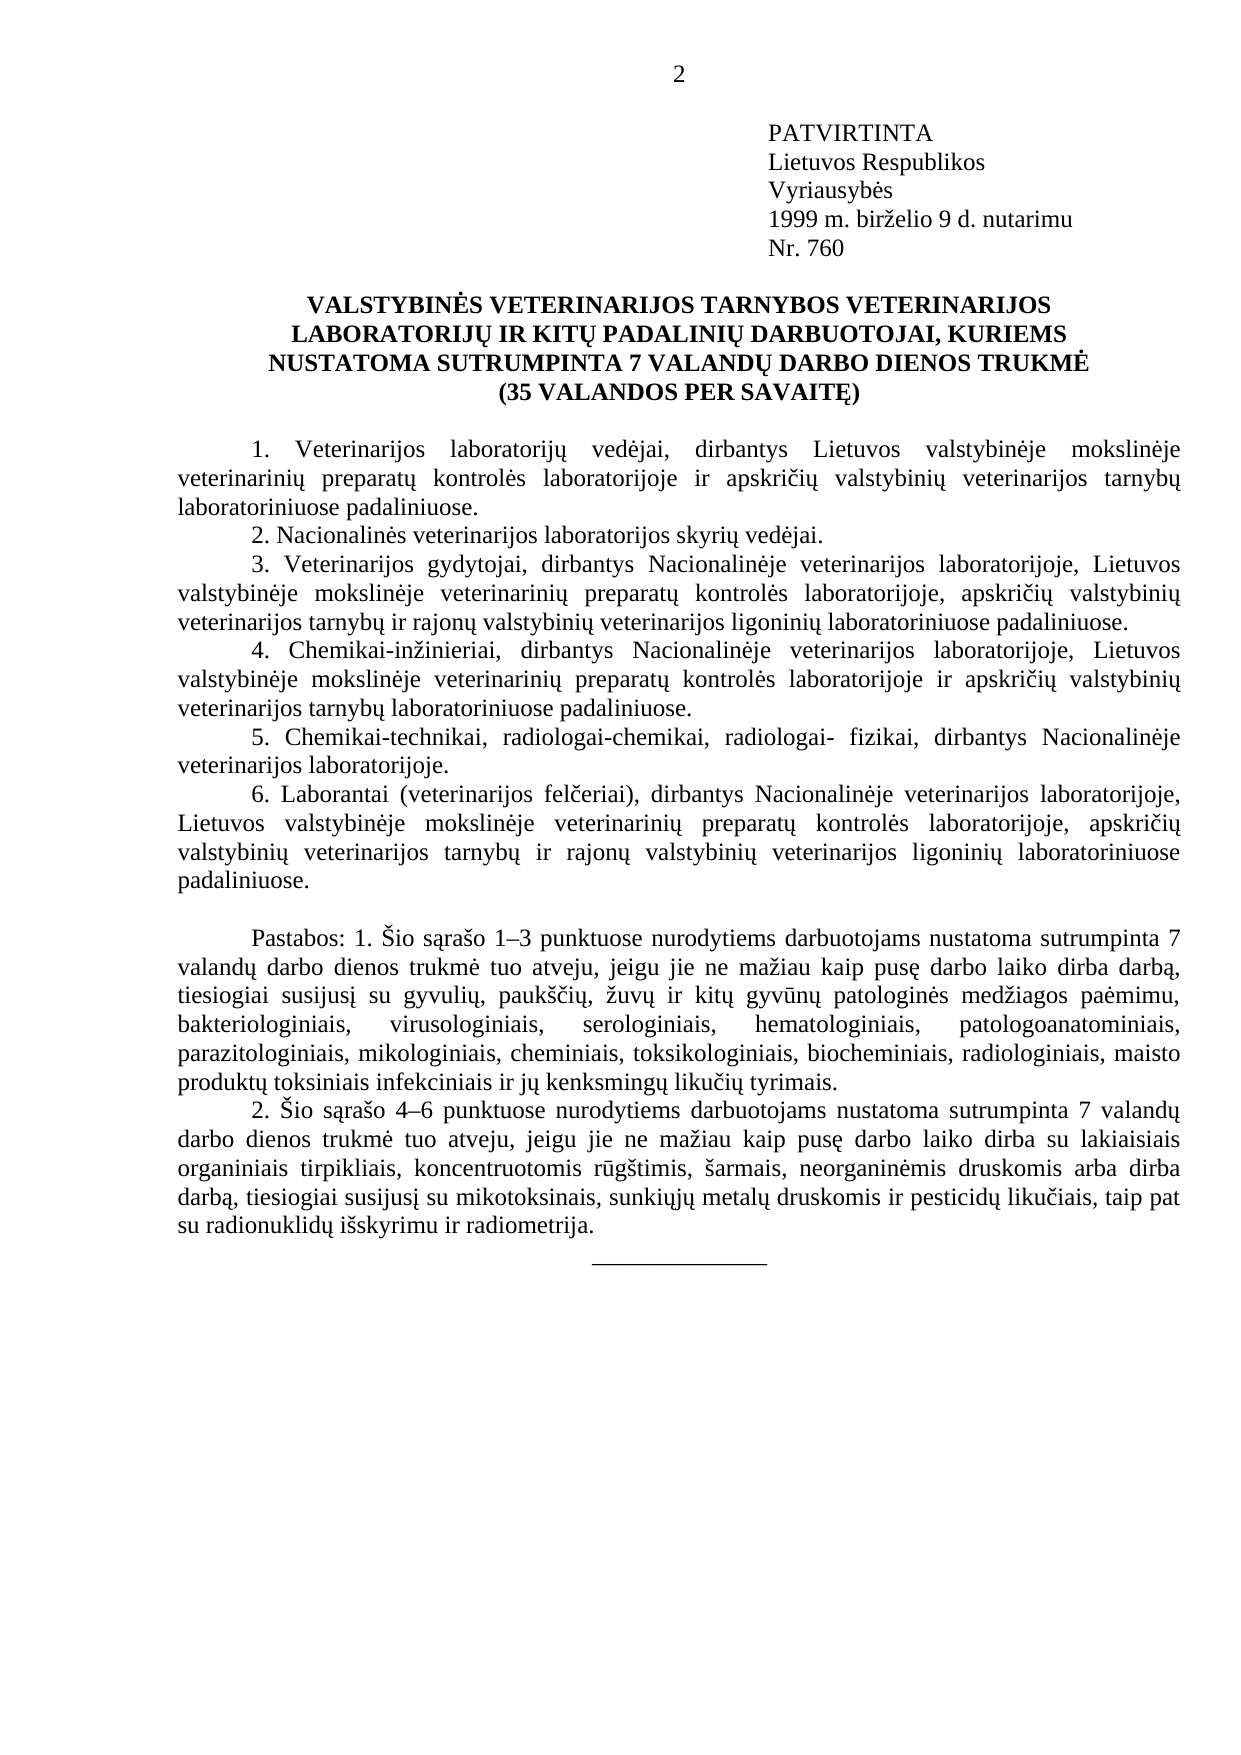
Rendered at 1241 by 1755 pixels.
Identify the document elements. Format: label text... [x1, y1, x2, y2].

text Vyriausybės [177, 176, 1181, 204]
text (35 VALANDOS PER SAVAITĘ) [177, 377, 1181, 406]
text Nr. 760 [177, 233, 1181, 262]
text 6. Laborantai (veterinarijos felčeriai), dirbantys Nacionalinėje veterinarijos laboratorijoje, Lietuvos valstybinėje mokslinėje veterinarinių preparatų kontrolės laboratorijoje, apskričių valstybinių veterinarijos tarnybų ir rajonų valstybinių veterinarijos ligoninių laboratoriniuose padaliniuose. [177, 779, 1181, 894]
text 4. Chemikai-inžinieriai, dirbantys Nacionalinėje veterinarijos laboratorijoje, Lietuvos valstybinėje mokslinėje veterinarinių preparatų kontrolės laboratorijoje ir apskričių valstybinių veterinarijos tarnybų laboratoriniuose padaliniuose. [177, 636, 1181, 722]
text ______________ [177, 1239, 1181, 1268]
text PATVIRTINTA [177, 118, 1181, 147]
text 3. Veterinarijos gydytojai, dirbantys Nacionalinėje veterinarijos laboratorijoje, Lietuvos valstybinėje mokslinėje veterinarinių preparatų kontrolės laboratorijoje, apskričių valstybinių veterinarijos tarnybų ir rajonų valstybinių veterinarijos ligoninių laboratoriniuose padaliniuose. [177, 549, 1181, 636]
text VALSTYBINĖS VETERINARIJOS TARNYBOS VETERINARIJOS [177, 291, 1181, 319]
text 1. Veterinarijos laboratorijų vedėjai, dirbantys Lietuvos valstybinėje mokslinėje veterinarinių preparatų kontrolės laboratorijoje ir apskričių valstybinių veterinarijos tarnybų laboratoriniuose padaliniuose. [177, 434, 1181, 521]
text 5. Chemikai-technikai, radiologai-chemikai, radiologai- fizikai, dirbantys Nacionalinėje veterinarijos laboratorijoje. [177, 722, 1181, 779]
text 1999 m. birželio 9 d. nutarimu [177, 204, 1181, 233]
text NUSTATOMA SUTRUMPINTA 7 VALANDŲ DARBO DIENOS TRUKMĖ [177, 348, 1181, 377]
text Lietuvos Respublikos [177, 147, 1181, 176]
text 2. Šio sąrašo 4–6 punktuose nurodytiems darbuotojams nustatoma sutrumpinta 7 valandų darbo dienos trukmė tuo atveju, jeigu jie ne mažiau kaip pusę darbo laiko dirba su lakiaisiais organiniais tirpikliais, koncentruotomis rūgštimis, šarmais, neorganinėmis druskomis arba dirba darbą, tiesiogiai susijusį su mikotoksinais, sunkiųjų metalų druskomis ir pesticidų likučiais, taip pat su radionuklidų išskyrimu ir radiometrija. [177, 1096, 1181, 1239]
text Pastabos: 1. Šio sąrašo 1–3 punktuose nurodytiems darbuotojams nustatoma sutrumpinta 7 valandų darbo dienos trukmė tuo atveju, jeigu jie ne mažiau kaip pusę darbo laiko dirba darbą, tiesiogiai susijusį su gyvulių, paukščių, žuvų ir kitų gyvūnų patologinės medžiagos paėmimu, bakteriologiniais, virusologiniais, serologiniais, hematologiniais, patologoanatominiais, parazitologiniais, mikologiniais, cheminiais, toksikologiniais, biocheminiais, radiologiniais, maisto produktų toksiniais infekciniais ir jų kenksmingų likučių tyrimais. [177, 923, 1181, 1096]
text LABORATORIJŲ IR KITŲ PADALINIŲ DARBUOTOJAI, KURIEMS [177, 319, 1181, 348]
text 2. Nacionalinės veterinarijos laboratorijos skyrių vedėjai. [177, 521, 1181, 549]
